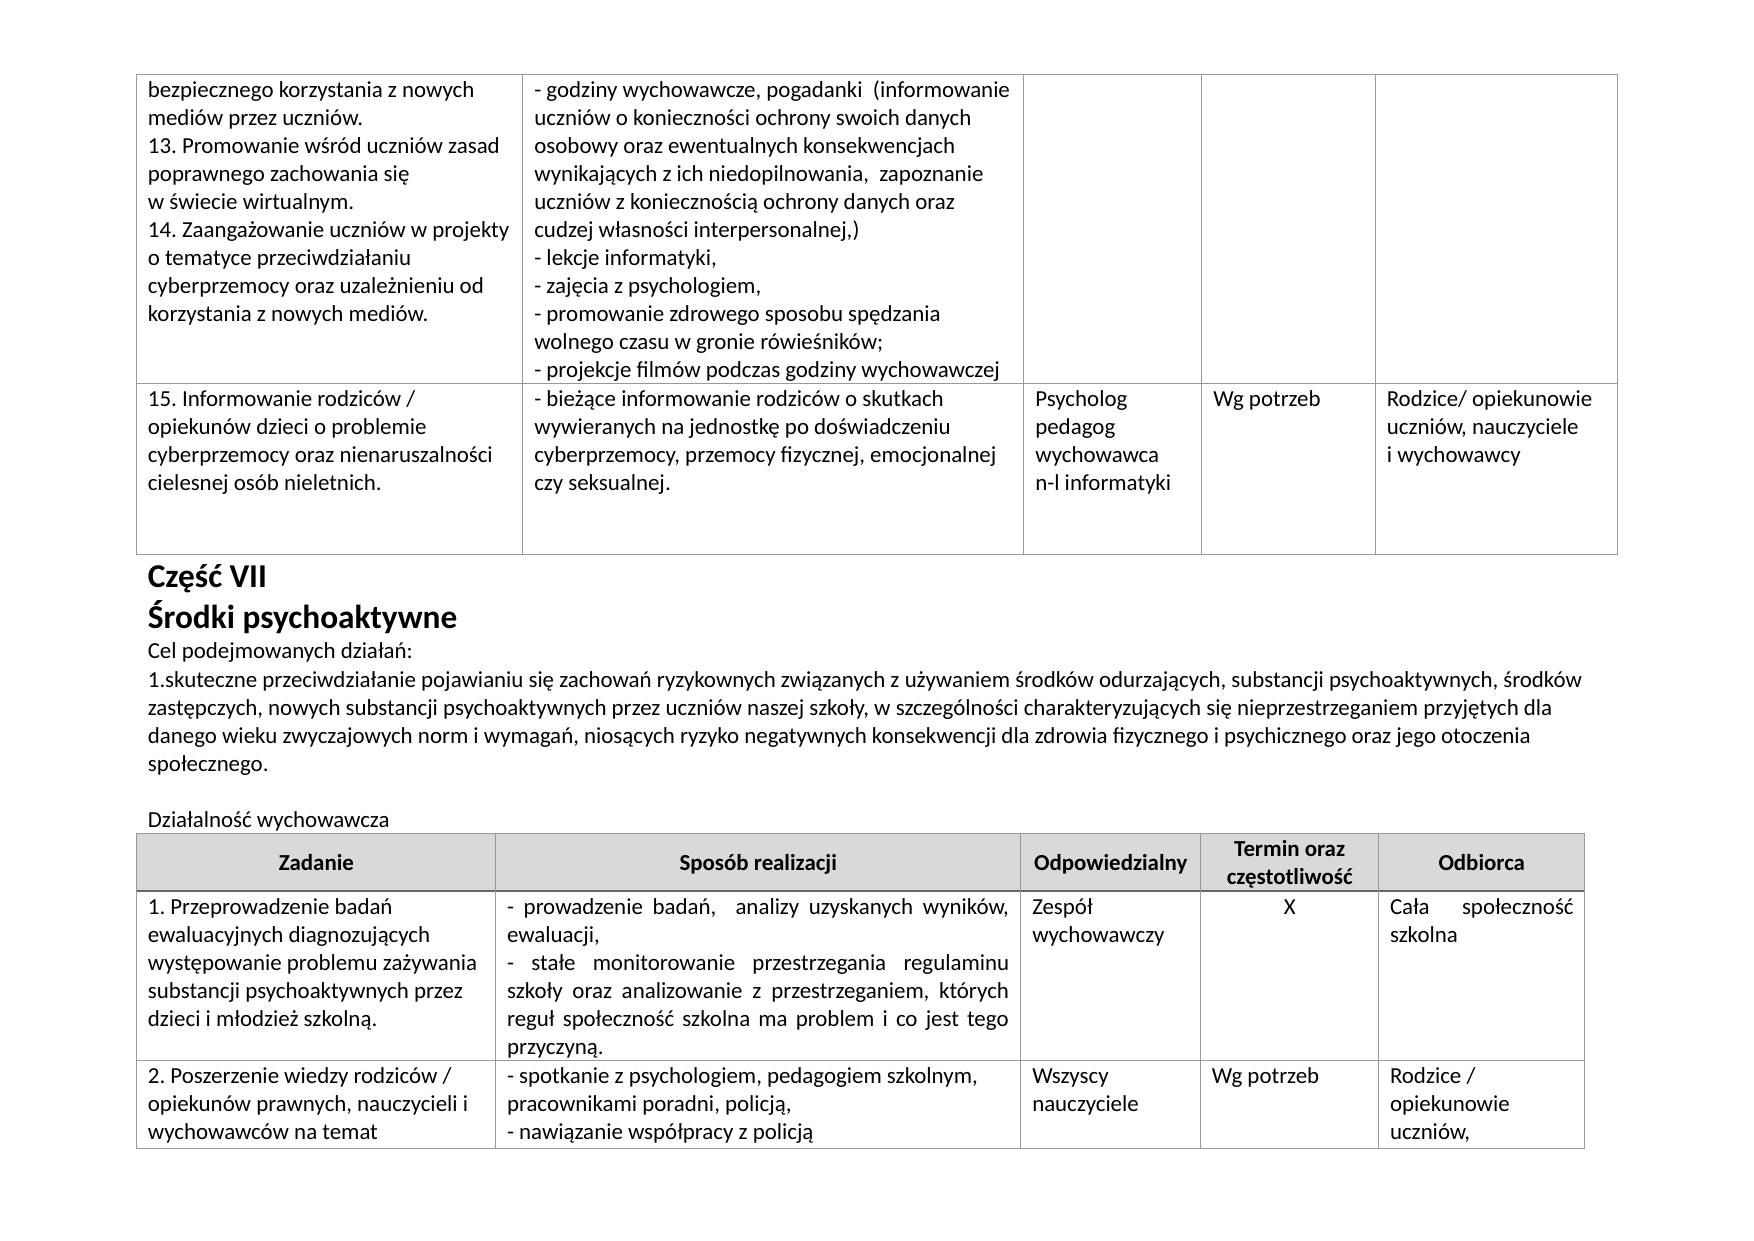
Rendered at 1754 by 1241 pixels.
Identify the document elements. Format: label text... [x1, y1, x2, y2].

table_cell Zespół wychowawczy [1021, 892, 1200, 1060]
table_cell [1376, 75, 1617, 383]
table_header Sposób realizacji [496, 834, 1020, 890]
table_cell - bieżące informowanie rodziców o skutkach wywieranych na jednostkę po doświadczeniu cyberprzemocy, przemocy fizycznej, emocjonalnej czy seksualnej. [523, 384, 1023, 554]
table_cell X [1201, 892, 1378, 1060]
table_header Zadanie [137, 834, 495, 890]
text 1.skuteczne przeciwdziałanie pojawianiu się zachowań ryzykownych związanych z używaniem środków odurzających, substancji psychoaktywnych, środków zastępczych, nowych substancji psychoaktywnych przez uczniów naszej szkoły, w szczególności charakteryzujących się nieprzestrzeganiem przyjętych dla danego wieku zwyczajowych norm i wymagań, niosących ryzyko negatywnych konsekwencji dla zdrowia fizycznego i psychicznego oraz jego otoczenia społecznego. [148, 665, 1606, 777]
table_cell Psycholog pedagog wychowawca n-l informatyki [1024, 384, 1201, 554]
table_header Termin oraz częstotliwość [1201, 834, 1378, 890]
table_cell Rodzice / opiekunowie uczniów, [1379, 1061, 1584, 1148]
table_cell - godziny wychowawcze, pogadanki (informowanie uczniów o konieczności ochrony swoich danych osobowy oraz ewentualnych konsekwencjach wynikających z ich niedopilnowania, zapoznanie uczniów z koniecznością ochrony danych oraz cudzej własności interpersonalnej,) - lekcje informatyki, - zajęcia z psychologiem, - promowanie zdrowego sposobu spędzania wolnego czasu w gronie rówieśników; - projekcje filmów podczas godziny wychowawczej [523, 75, 1023, 383]
table_cell - spotkanie z psychologiem, pedagogiem szkolnym, pracownikami poradni, policją, - nawiązanie współpracy z policją [496, 1061, 1020, 1148]
table_header Odbiorca [1379, 834, 1584, 890]
text Cel podejmowanych działań: [148, 637, 1606, 665]
table_cell [1024, 75, 1201, 383]
table_cell bezpiecznego korzystania z nowych mediów przez uczniów. 13. Promowanie wśród uczniów zasad poprawnego zachowania się w świecie wirtualnym. 14. Zaangażowanie uczniów w projekty o tematyce przeciwdziałaniu cyberprzemocy oraz uzależnieniu od korzystania z nowych mediów. [137, 75, 522, 383]
table_header Odpowiedzialny [1021, 834, 1200, 890]
table_cell Wg potrzeb [1201, 1061, 1378, 1148]
table_cell Wg potrzeb [1202, 384, 1375, 554]
table_cell Wszyscy nauczyciele [1021, 1061, 1200, 1148]
table_cell 2. Poszerzenie wiedzy rodziców / opiekunów prawnych, nauczycieli i wychowawców na temat [137, 1061, 495, 1148]
table_cell 1. Przeprowadzenie badań ewaluacyjnych diagnozujących występowanie problemu zażywania substancji psychoaktywnych przez dzieci i młodzież szkolną. [137, 892, 495, 1060]
text Działalność wychowawcza [148, 777, 1606, 833]
table_cell - prowadzenie badań, analizy uzyskanych wyników, ewaluacji, - stałe monitorowanie przestrzegania regulaminu szkoły oraz analizowanie z przestrzeganiem, których reguł społeczność szkolna ma problem i co jest tego przyczyną. [496, 892, 1020, 1060]
table_cell Rodzice/ opiekunowie uczniów, nauczyciele i wychowawcy [1376, 384, 1617, 554]
table_cell 15. Informowanie rodziców / opiekunów dzieci o problemie cyberprzemocy oraz nienaruszalności cielesnej osób nieletnich. [137, 384, 522, 554]
table_cell [1202, 75, 1375, 383]
subtitle Środki psychoaktywne [148, 596, 1606, 637]
subtitle Część VII [148, 555, 1606, 596]
table_cell Cała społeczność szkolna [1379, 892, 1584, 1060]
